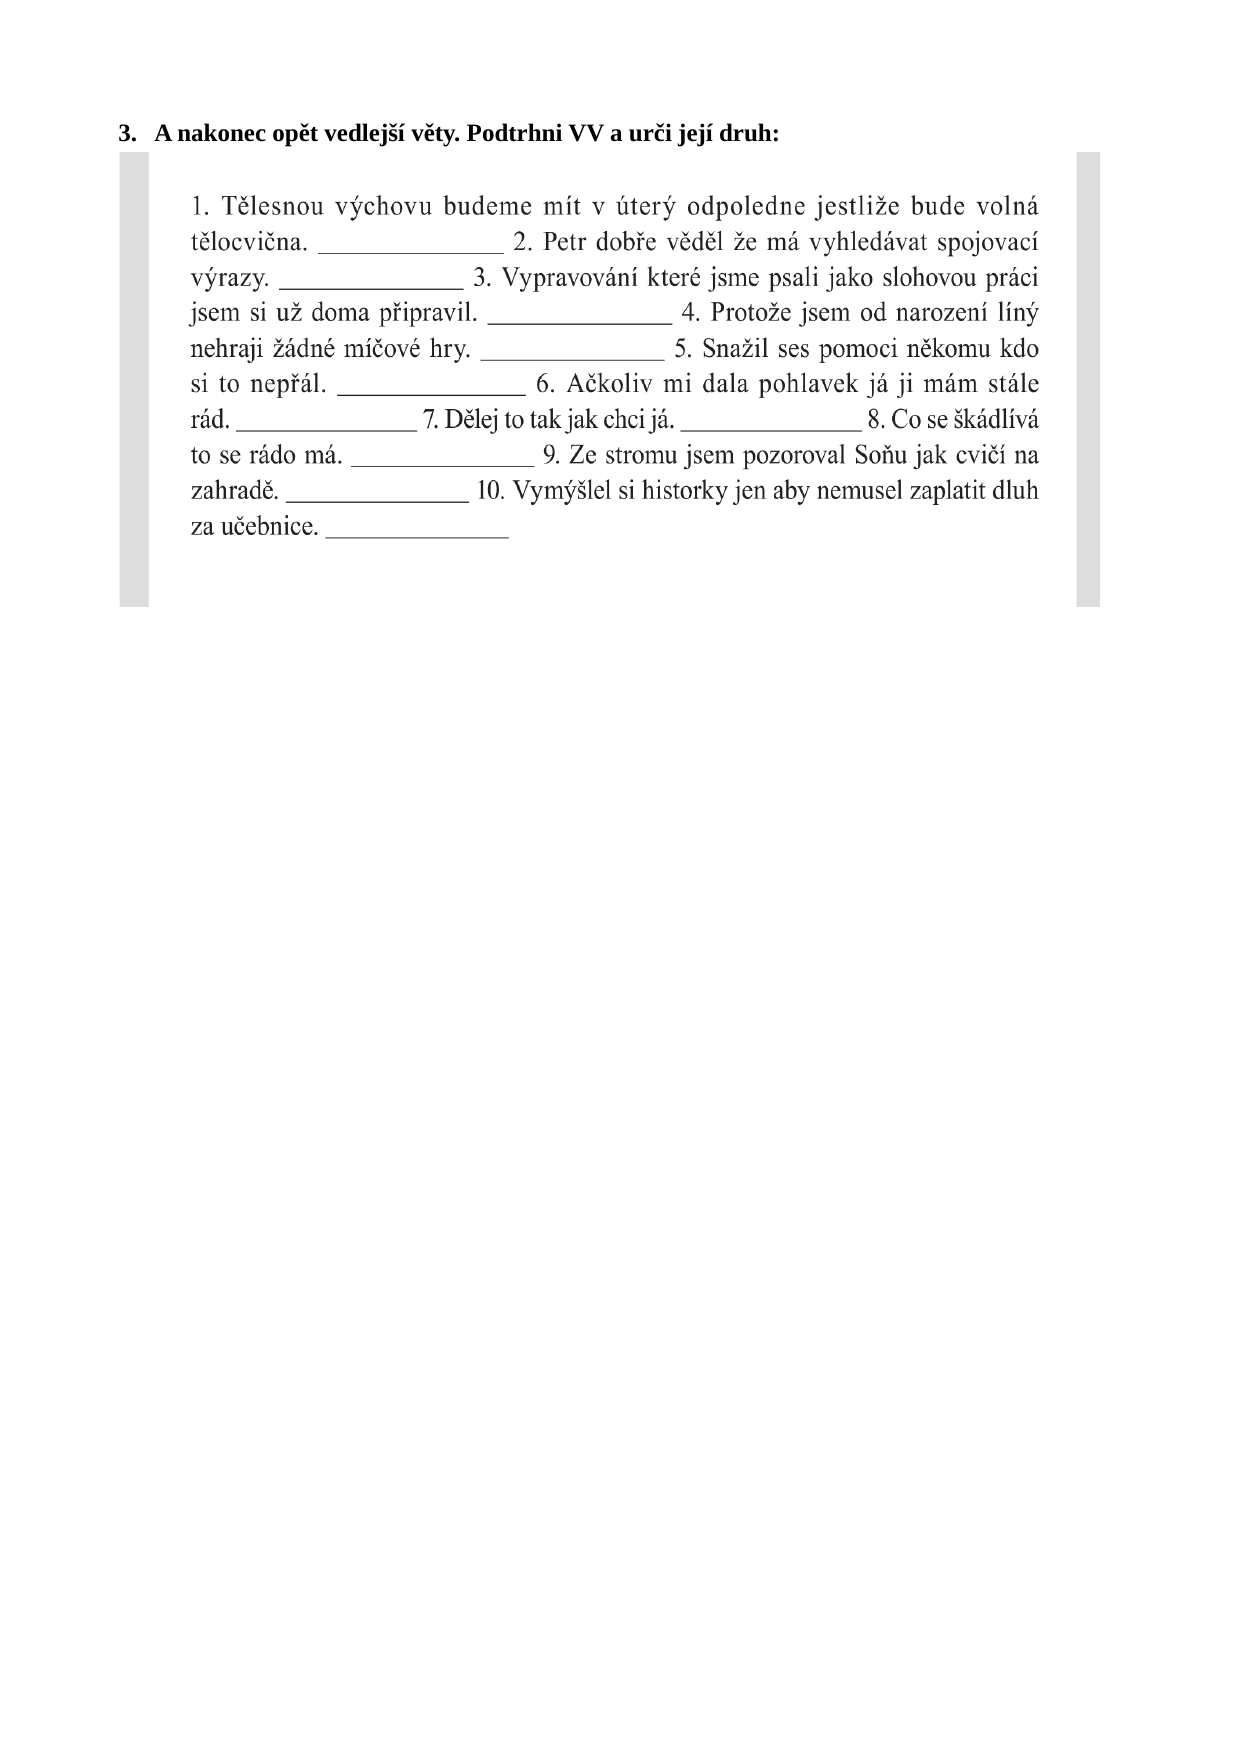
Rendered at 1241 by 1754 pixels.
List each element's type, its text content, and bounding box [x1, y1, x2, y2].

text 3. A nakonec opět vedlejší věty. Podtrhni VV a urči její druh: [118, 118, 1122, 147]
picture [119, 152, 1101, 607]
